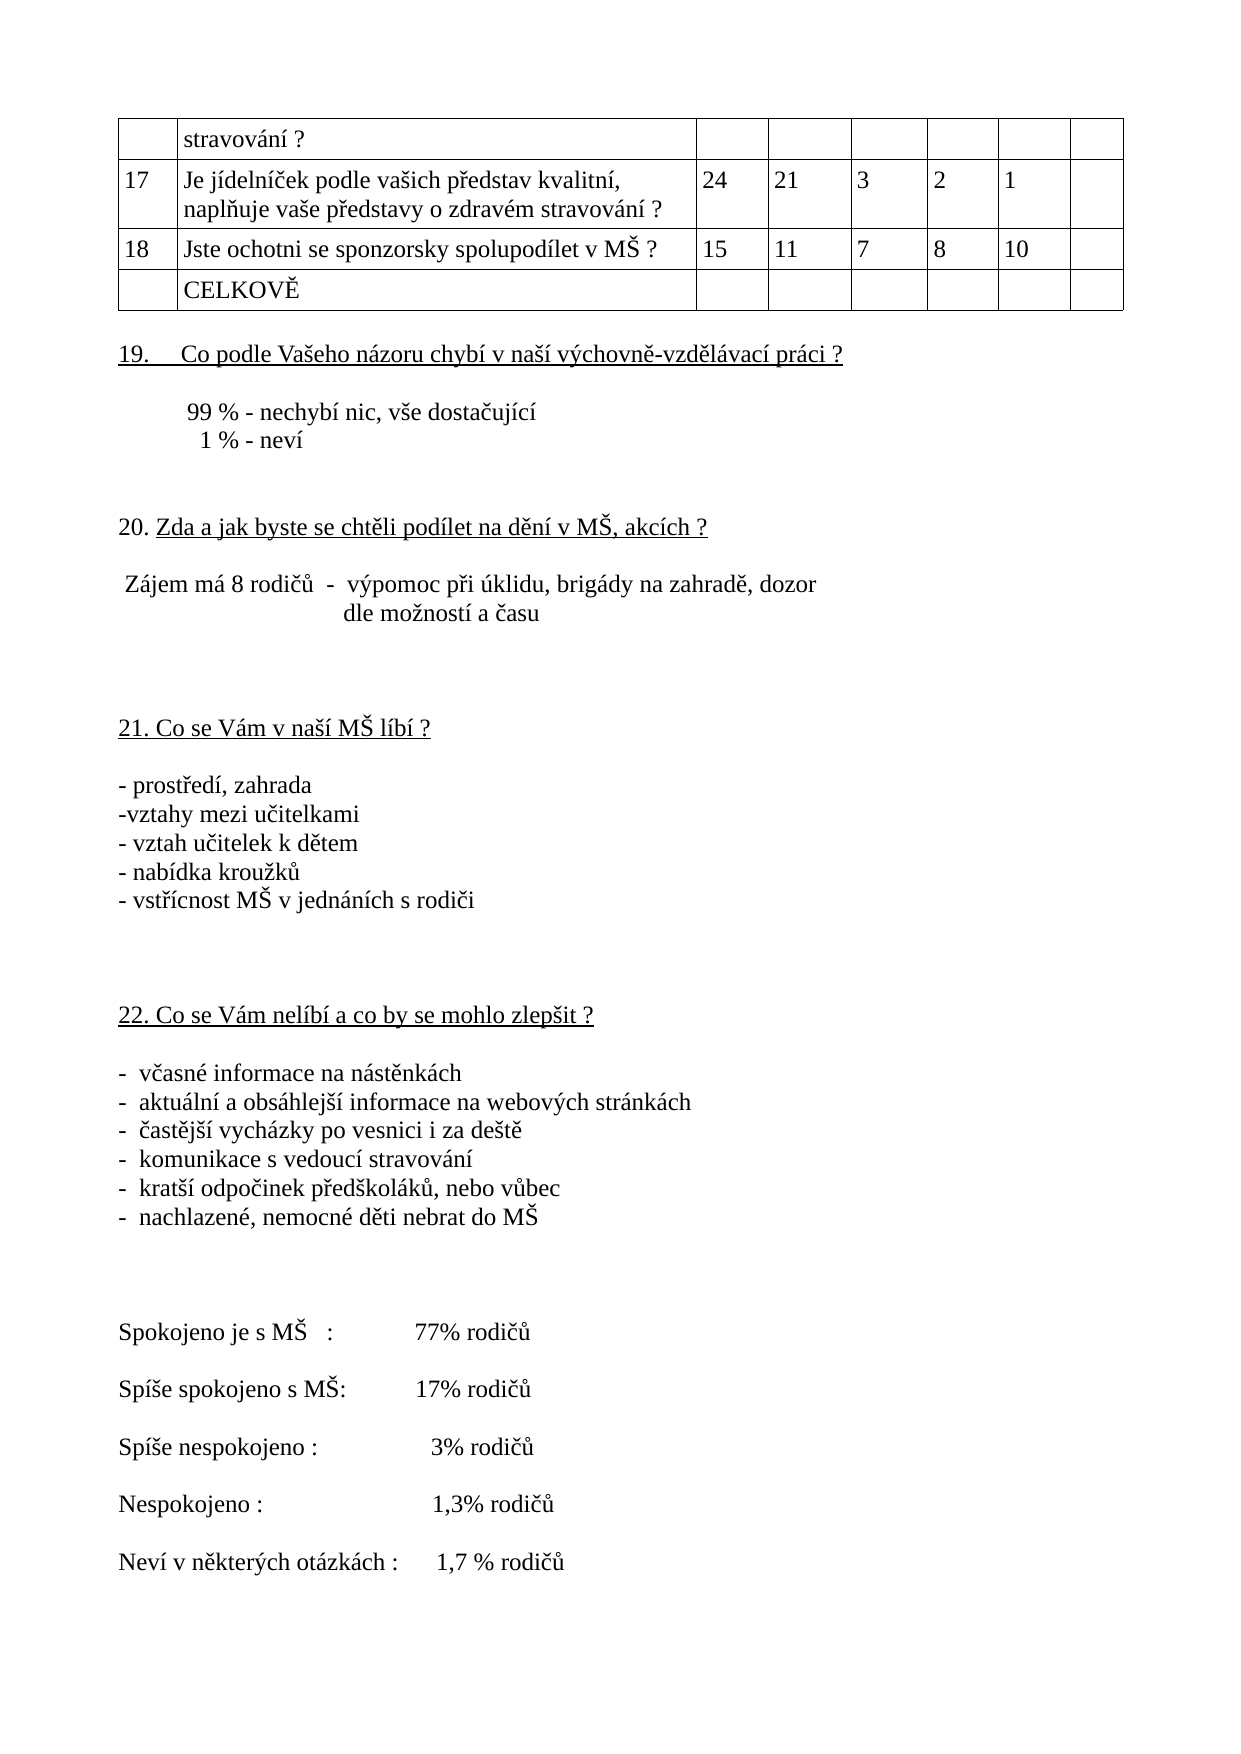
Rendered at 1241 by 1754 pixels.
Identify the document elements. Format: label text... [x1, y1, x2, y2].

table_cell Je jídelníček podle vašich představ kvalitní, naplňuje vaše představy o zdravém stravování ? [178, 160, 696, 228]
table_cell [999, 270, 1070, 310]
text 99 % - nechybí nic, vše dostačující [118, 397, 1122, 425]
table_cell [697, 270, 768, 310]
text Spíše nespokojeno : 3% rodičů [118, 1432, 1122, 1460]
table_cell [928, 119, 998, 159]
table_cell 17 [119, 160, 177, 228]
text -vztahy mezi učitelkami [118, 799, 1122, 828]
text 19. Co podle Vašeho názoru chybí v naší výchovně-vzdělávací práci ? [118, 339, 1122, 368]
table_cell [1071, 229, 1123, 269]
text - častější vycházky po vesnici i za deště [118, 1115, 1122, 1144]
table_cell 7 [852, 229, 927, 269]
table_cell 2 [928, 160, 998, 228]
text - kratší odpočinek předškoláků, nebo vůbec [118, 1173, 1122, 1202]
table_cell [1071, 270, 1123, 310]
table_cell Jste ochotni se sponzorsky spolupodílet v MŠ ? [178, 229, 696, 269]
table_cell [928, 270, 998, 310]
table_cell [1071, 119, 1123, 159]
text - nachlazené, nemocné děti nebrat do MŠ [118, 1202, 1122, 1230]
table_cell [999, 119, 1070, 159]
table_cell 24 [697, 160, 768, 228]
table_cell [852, 119, 927, 159]
text 1 % - neví [118, 425, 1122, 454]
text Nespokojeno : 1,3% rodičů [118, 1489, 1122, 1518]
text - aktuální a obsáhlejší informace na webových stránkách [118, 1087, 1122, 1115]
table_cell 1 [999, 160, 1070, 228]
table_cell 8 [928, 229, 998, 269]
text - včasné informace na nástěnkách [118, 1058, 1122, 1087]
table_cell [697, 119, 768, 159]
text - vstřícnost MŠ v jednáních s rodiči [118, 885, 1122, 914]
table_cell [769, 270, 851, 310]
table_cell 15 [697, 229, 768, 269]
text 21. Co se Vám v naší MŠ líbí ? [118, 713, 1122, 742]
text Spokojeno je s MŠ : 77% rodičů [118, 1317, 1122, 1345]
text Neví v některých otázkách : 1,7 % rodičů [118, 1547, 1122, 1575]
text dle možností a času [118, 598, 1122, 627]
table_cell 21 [769, 160, 851, 228]
table_cell [119, 270, 177, 310]
table_cell stravování ? [178, 119, 696, 159]
table_cell 18 [119, 229, 177, 269]
text - nabídka kroužků [118, 857, 1122, 885]
text Spíše spokojeno s MŠ: 17% rodičů [118, 1374, 1122, 1403]
text Zájem má 8 rodičů - výpomoc při úklidu, brigády na zahradě, dozor [118, 569, 1122, 598]
table_cell [852, 270, 927, 310]
text 22. Co se Vám nelíbí a co by se mohlo zlepšit ? [118, 1000, 1122, 1029]
table_cell CELKOVĚ [178, 270, 696, 310]
table_cell 11 [769, 229, 851, 269]
text 20. Zda a jak byste se chtěli podílet na dění v MŠ, akcích ? [118, 512, 1122, 540]
table_cell 10 [999, 229, 1070, 269]
text - vztah učitelek k dětem [118, 828, 1122, 857]
text - komunikace s vedoucí stravování [118, 1144, 1122, 1173]
table_cell 3 [852, 160, 927, 228]
table_cell [769, 119, 851, 159]
table_cell [1071, 160, 1123, 228]
text - prostředí, zahrada [118, 770, 1122, 799]
table_cell [119, 119, 177, 159]
